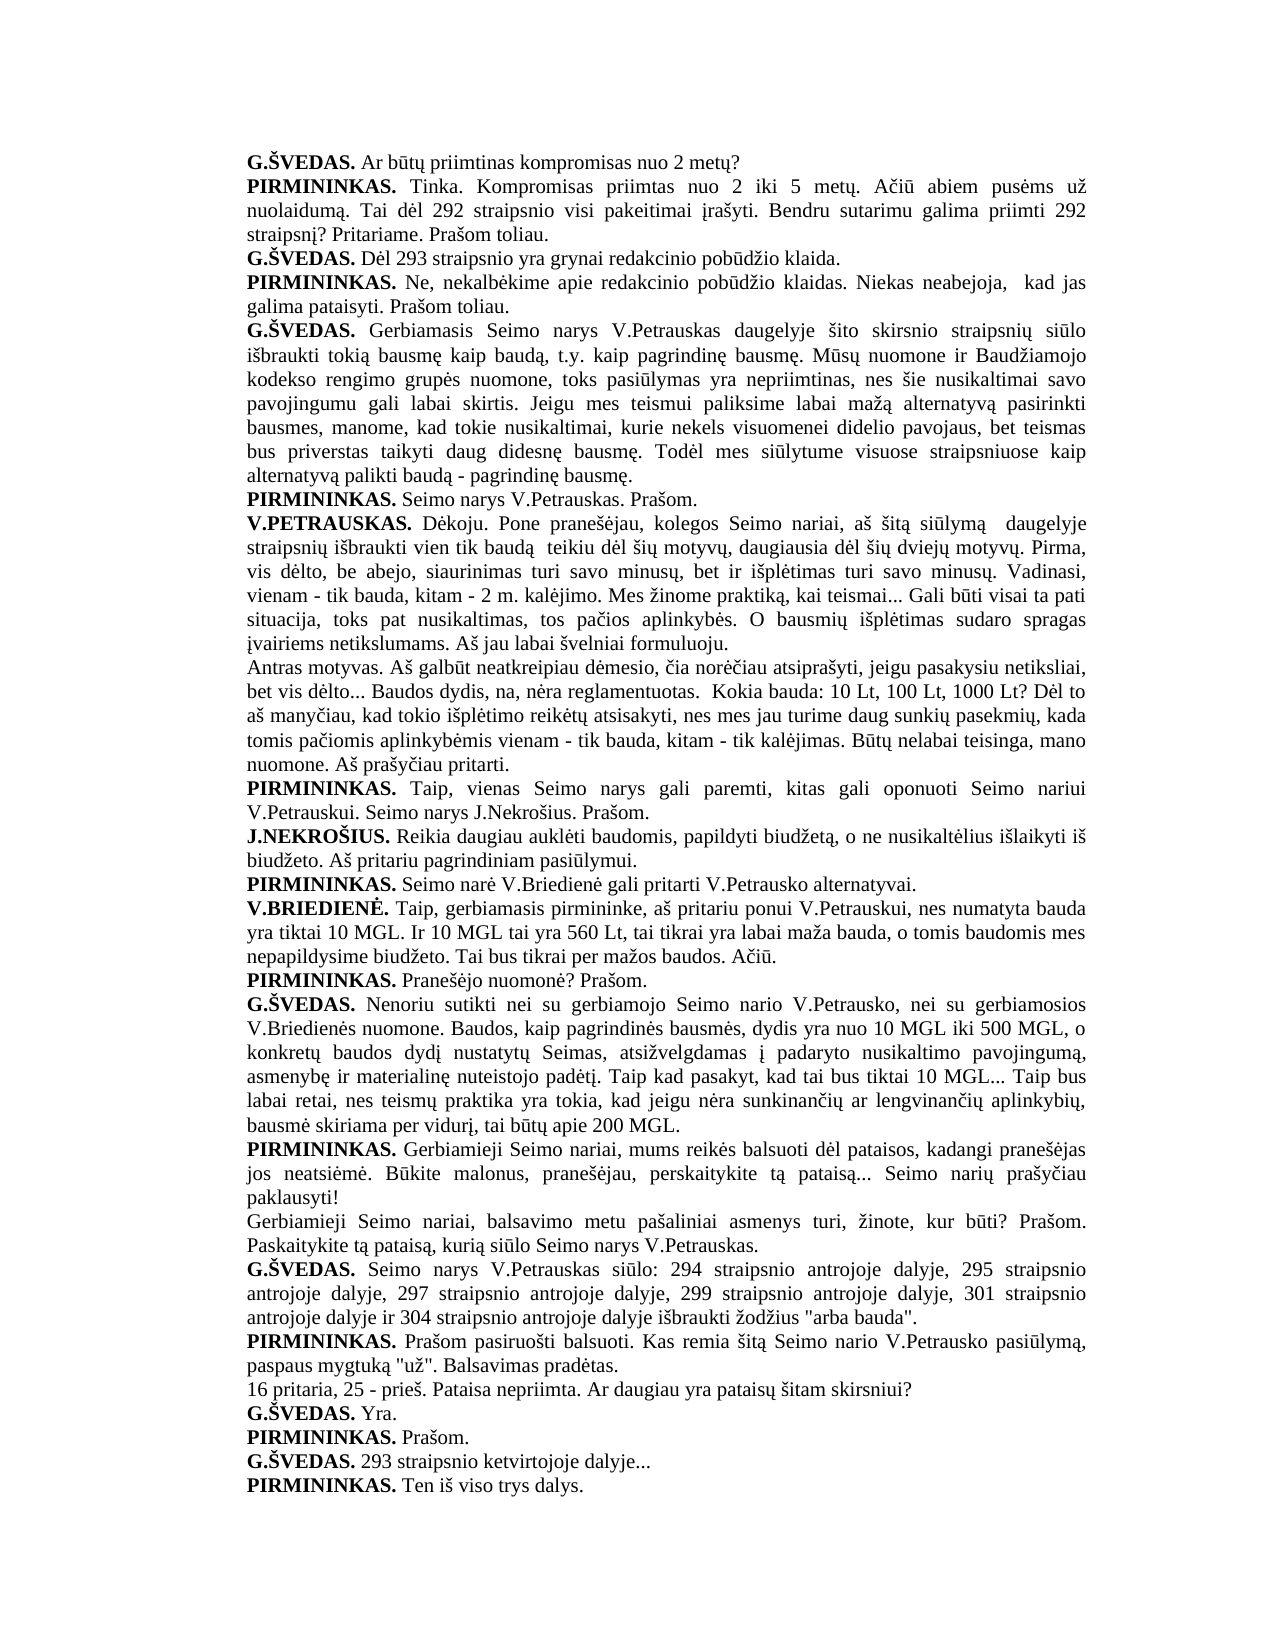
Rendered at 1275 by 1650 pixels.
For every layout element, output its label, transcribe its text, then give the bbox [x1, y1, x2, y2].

text PIRMININKAS. Tinka. Kompromisas priimtas nuo 2 iki 5 metų. Ačiū abiem pusėms už nuolaidumą. Tai dėl 292 straipsnio visi pakeitimai įrašyti. Bendru sutarimu galima priimti 292 straipsnį? Pritariame. Prašom toliau. [247, 174, 1087, 246]
text G.ŠVEDAS. Yra. [247, 1401, 1087, 1425]
text Gerbiamieji Seimo nariai, balsavimo metu pašaliniai asmenys turi, žinote, kur būti? Prašom. Paskaitykite tą pataisą, kurią siūlo Seimo narys V.Petrauskas. [247, 1209, 1087, 1257]
text PIRMININKAS. Taip, vienas Seimo narys gali paremti, kitas gali oponuoti Seimo nariui V.Petrauskui. Seimo narys J.Nekrošius. Prašom. [247, 776, 1087, 824]
text V.BRIEDIENĖ. Taip, gerbiamasis pirmininke, aš pritariu ponui V.Petrauskui, nes numatyta bauda yra tiktai 10 MGL. Ir 10 MGL tai yra 560 Lt, tai tikrai yra labai maža bauda, o tomis baudomis mes nepapildysime biudžeto. Tai bus tikrai per mažos baudos. Ačiū. [247, 896, 1087, 968]
text G.ŠVEDAS. Ar būtų priimtinas kompromisas nuo 2 metų? [247, 150, 1087, 174]
text G.ŠVEDAS. 293 straipsnio ketvirtojoje dalyje... [247, 1449, 1087, 1473]
text V.PETRAUSKAS. Dėkoju. Pone pranešėjau, kolegos Seimo nariai, aš šitą siūlymą daugelyje straipsnių išbraukti vien tik baudą teikiu dėl šių motyvų, daugiausia dėl šių dviejų motyvų. Pirma, vis dėlto, be abejo, siaurinimas turi savo minusų, bet ir išplėtimas turi savo minusų. Vadinasi, vienam - tik bauda, kitam - 2 m. kalėjimo. Mes žinome praktiką, kai teismai... Gali būti visai ta pati situacija, toks pat nusikaltimas, tos pačios aplinkybės. O bausmių išplėtimas sudaro spragas įvairiems netikslumams. Aš jau labai švelniai formuluoju. [247, 511, 1087, 655]
text 16 pritaria, 25 - prieš. Pataisa nepriimta. Ar daugiau yra pataisų šitam skirsniui? [247, 1377, 1087, 1401]
text PIRMININKAS. Seimo narė V.Briedienė gali pritarti V.Petrausko alternatyvai. [247, 872, 1087, 896]
text G.ŠVEDAS. Dėl 293 straipsnio yra grynai redakcinio pobūdžio klaida. [247, 246, 1087, 270]
text PIRMININKAS. Seimo narys V.Petrauskas. Prašom. [247, 487, 1087, 511]
text PIRMININKAS. Gerbiamieji Seimo nariai, mums reikės balsuoti dėl pataisos, kadangi pranešėjas jos neatsiėmė. Būkite malonus, pranešėjau, perskaitykite tą pataisą... Seimo narių prašyčiau paklausyti! [247, 1137, 1087, 1209]
text G.ŠVEDAS. Gerbiamasis Seimo narys V.Petrauskas daugelyje šito skirsnio straipsnių siūlo išbraukti tokią bausmę kaip baudą, t.y. kaip pagrindinę bausmę. Mūsų nuomone ir Baudžiamojo kodekso rengimo grupės nuomone, toks pasiūlymas yra nepriimtinas, nes šie nusikaltimai savo pavojingumu gali labai skirtis. Jeigu mes teismui paliksime labai mažą alternatyvą pasirinkti bausmes, manome, kad tokie nusikaltimai, kurie nekels visuomenei didelio pavojaus, bet teismas bus priverstas taikyti daug didesnę bausmę. Todėl mes siūlytume visuose straipsniuose kaip alternatyvą palikti baudą - pagrindinę bausmę. [247, 318, 1087, 487]
text J.NEKROŠIUS. Reikia daugiau auklėti baudomis, papildyti biudžetą, o ne nusikaltėlius išlaikyti iš biudžeto. Aš pritariu pagrindiniam pasiūlymui. [247, 824, 1087, 872]
text PIRMININKAS. Prašom pasiruošti balsuoti. Kas remia šitą Seimo nario V.Petrausko pasiūlymą, paspaus mygtuką "už". Balsavimas pradėtas. [247, 1329, 1087, 1377]
text PIRMININKAS. Pranešėjo nuomonė? Prašom. [247, 968, 1087, 992]
text Antras motyvas. Aš galbūt neatkreipiau dėmesio, čia norėčiau atsiprašyti, jeigu pasakysiu netiksliai, bet vis dėlto... Baudos dydis, na, nėra reglamentuotas. Kokia bauda: 10 Lt, 100 Lt, 1000 Lt? Dėl to aš manyčiau, kad tokio išplėtimo reikėtų atsisakyti, nes mes jau turime daug sunkių pasekmių, kada tomis pačiomis aplinkybėmis vienam - tik bauda, kitam - tik kalėjimas. Būtų nelabai teisinga, mano nuomone. Aš prašyčiau pritarti. [247, 655, 1087, 776]
text G.ŠVEDAS. Seimo narys V.Petrauskas siūlo: 294 straipsnio antrojoje dalyje, 295 straipsnio antrojoje dalyje, 297 straipsnio antrojoje dalyje, 299 straipsnio antrojoje dalyje, 301 straipsnio antrojoje dalyje ir 304 straipsnio antrojoje dalyje išbraukti žodžius "arba bauda". [247, 1257, 1087, 1329]
text G.ŠVEDAS. Nenoriu sutikti nei su gerbiamojo Seimo nario V.Petrausko, nei su gerbiamosios V.Briedienės nuomone. Baudos, kaip pagrindinės bausmės, dydis yra nuo 10 MGL iki 500 MGL, o konkretų baudos dydį nustatytų Seimas, atsižvelgdamas į padaryto nusikaltimo pavojingumą, asmenybę ir materialinę nuteistojo padėtį. Taip kad pasakyt, kad tai bus tiktai 10 MGL... Taip bus labai retai, nes teismų praktika yra tokia, kad jeigu nėra sunkinančių ar lengvinančių aplinkybių, bausmė skiriama per vidurį, tai būtų apie 200 MGL. [247, 992, 1087, 1137]
text PIRMININKAS. Ne, nekalbėkime apie redakcinio pobūdžio klaidas. Niekas neabejoja, kad jas galima pataisyti. Prašom toliau. [247, 270, 1087, 318]
text PIRMININKAS. Prašom. [247, 1425, 1087, 1449]
text PIRMININKAS. Ten iš viso trys dalys. [247, 1473, 1087, 1497]
